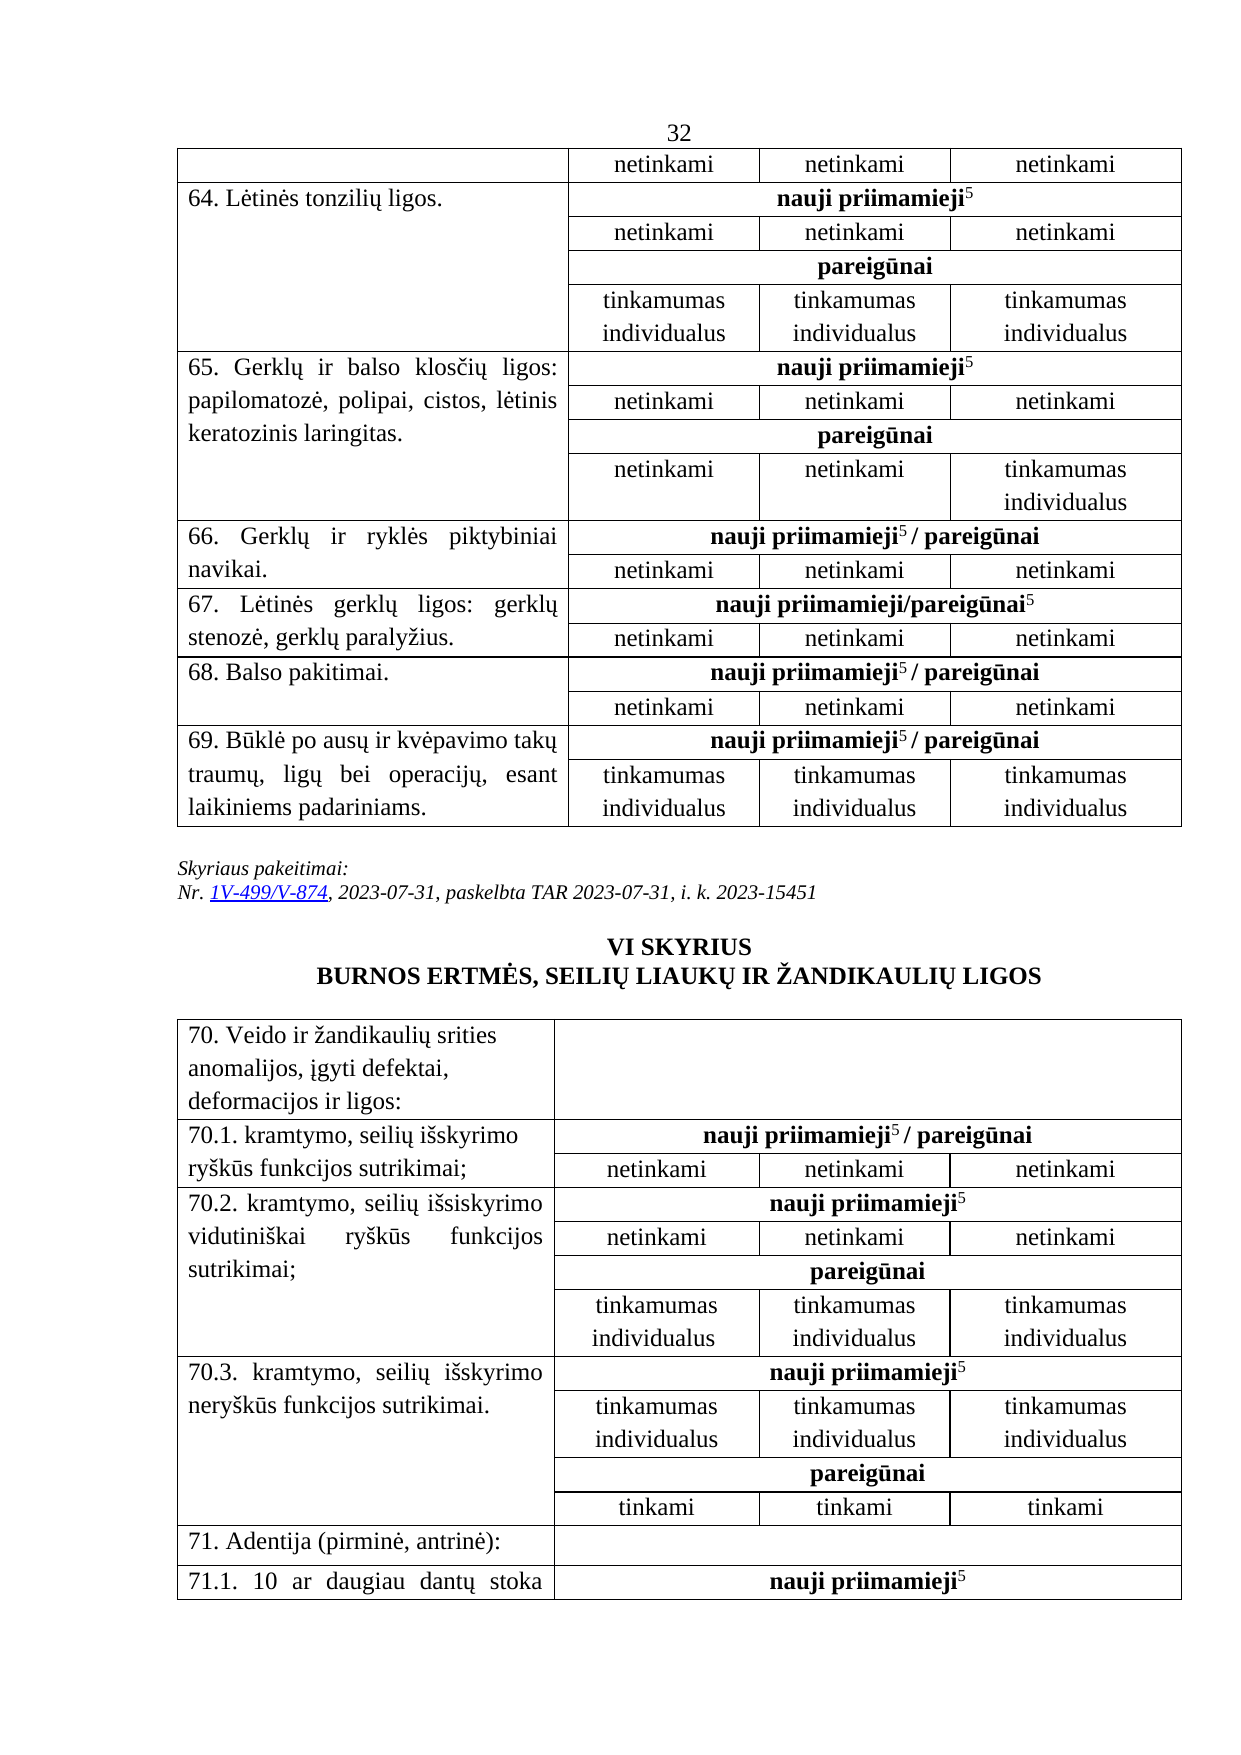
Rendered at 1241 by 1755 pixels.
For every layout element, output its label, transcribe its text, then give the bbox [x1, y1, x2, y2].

table_cell nauji priimamieji5 [555, 1188, 1181, 1221]
text VI SKYRIUS [177, 932, 1181, 961]
table_cell netinkami [569, 217, 759, 250]
table_cell tinkamumas individualus [951, 454, 1181, 520]
table_cell pareigūnai [555, 1256, 1181, 1289]
text BURNOS ERTMĖS, SEILIŲ LIAUKŲ IR ŽANDIKAULIŲ LIGOS [177, 961, 1181, 990]
table_cell tinkamumas individualus [760, 1290, 949, 1356]
text Nr. 1V-499/V-874, 2023-07-31, paskelbta TAR 2023-07-31, i. k. 2023-15451 [177, 879, 1181, 904]
table_cell netinkami [951, 624, 1181, 656]
table_cell tinkami [951, 1493, 1181, 1525]
table_cell 65. Gerklų ir balso klosčių ligos: papilomatozė, polipai, cistos, lėtinis keratozinis laringitas. [178, 352, 568, 520]
table_cell netinkami [569, 692, 759, 724]
table_cell netinkami [951, 217, 1181, 250]
table_cell 70.1. kramtymo, seilių išskyrimo ryškūs funkcijos sutrikimai; [178, 1120, 554, 1187]
table_cell nauji priimamieji5 / pareigūnai [555, 1120, 1181, 1153]
table_cell 66. Gerklų ir ryklės piktybiniai navikai. [178, 521, 568, 588]
table_cell nauji priimamieji5 [555, 1566, 1181, 1599]
table_cell nauji priimamieji5 [555, 1357, 1181, 1390]
table_cell pareigūnai [555, 1458, 1181, 1491]
table_cell nauji priimamieji5 / pareigūnai [569, 658, 1181, 691]
table_cell tinkamumas individualus [951, 1391, 1181, 1457]
table_cell netinkami [760, 386, 950, 419]
table_header 70. Veido ir žandikaulių srities anomalijos, įgyti defektai, deformacijos ir ligos: [178, 1020, 554, 1119]
table_cell 68. Balso pakitimai. [178, 658, 568, 724]
table_cell netinkami [951, 386, 1181, 419]
table_cell netinkami [760, 624, 950, 656]
table_cell tinkamumas individualus [951, 760, 1181, 826]
table_cell 71.1. 10 ar daugiau dantų stoka [178, 1566, 554, 1599]
table_cell nauji priimamieji5 / pareigūnai [569, 521, 1181, 554]
table_cell [178, 149, 568, 182]
table_cell netinkami [760, 692, 950, 724]
table_cell tinkami [555, 1493, 759, 1525]
table_cell netinkami [760, 555, 950, 588]
table_cell tinkamumas individualus [569, 285, 759, 351]
table_cell netinkami [555, 1154, 759, 1187]
table_cell nauji priimamieji5 [569, 183, 1181, 216]
table_cell netinkami [555, 1222, 759, 1255]
table_cell netinkami [569, 555, 759, 588]
table_cell netinkami [569, 454, 759, 520]
table_cell pareigūnai [569, 420, 1181, 453]
table_cell pareigūnai [569, 251, 1181, 284]
table_header [555, 1020, 1181, 1119]
table_cell 71. Adentija (pirminė, antrinė): [178, 1526, 554, 1565]
table_cell netinkami [760, 1154, 949, 1187]
table_cell 69. Būklė po ausų ir kvėpavimo takų traumų, ligų bei operacijų, esant laikiniems padariniams. [178, 726, 568, 826]
table_cell netinkami [569, 386, 759, 419]
table_cell netinkami [951, 555, 1181, 588]
table_cell netinkami [951, 149, 1181, 182]
table_cell 70.2. kramtymo, seilių išsiskyrimo vidutiniškai ryškūs funkcijos sutrikimai; [178, 1188, 554, 1356]
table_cell nauji priimamieji5 [569, 352, 1181, 385]
table_cell tinkami [760, 1493, 949, 1525]
table_cell tinkamumas individualus [760, 1391, 949, 1457]
table_cell tinkamumas individualus [951, 285, 1181, 351]
table_cell netinkami [951, 692, 1181, 724]
table_cell nauji priimamieji5 / pareigūnai [569, 726, 1181, 759]
table_cell tinkamumas individualus [951, 1290, 1181, 1356]
table_cell netinkami [951, 1222, 1181, 1255]
table_cell 70.3. kramtymo, seilių išskyrimo neryškūs funkcijos sutrikimai. [178, 1357, 554, 1525]
table_cell netinkami [760, 149, 950, 182]
table_cell tinkamumas individualus [555, 1290, 759, 1356]
table_cell netinkami [951, 1154, 1181, 1187]
table_cell [555, 1526, 1181, 1565]
table_cell netinkami [569, 149, 759, 182]
table_cell nauji priimamieji/pareigūnai5 [569, 589, 1181, 622]
table_cell tinkamumas individualus [569, 760, 759, 826]
table_cell netinkami [760, 1222, 949, 1255]
table_cell 67. Lėtinės gerklų ligos: gerklų stenozė, gerklų paralyžius. [178, 589, 568, 656]
table_cell 64. Lėtinės tonzilių ligos. [178, 183, 568, 351]
table_cell tinkamumas individualus [760, 285, 950, 351]
text Skyriaus pakeitimai: [177, 856, 1181, 879]
table_cell netinkami [760, 454, 950, 520]
table_cell netinkami [569, 624, 759, 656]
table_cell tinkamumas individualus [555, 1391, 759, 1457]
table_cell netinkami [760, 217, 950, 250]
table_cell tinkamumas individualus [760, 760, 950, 826]
